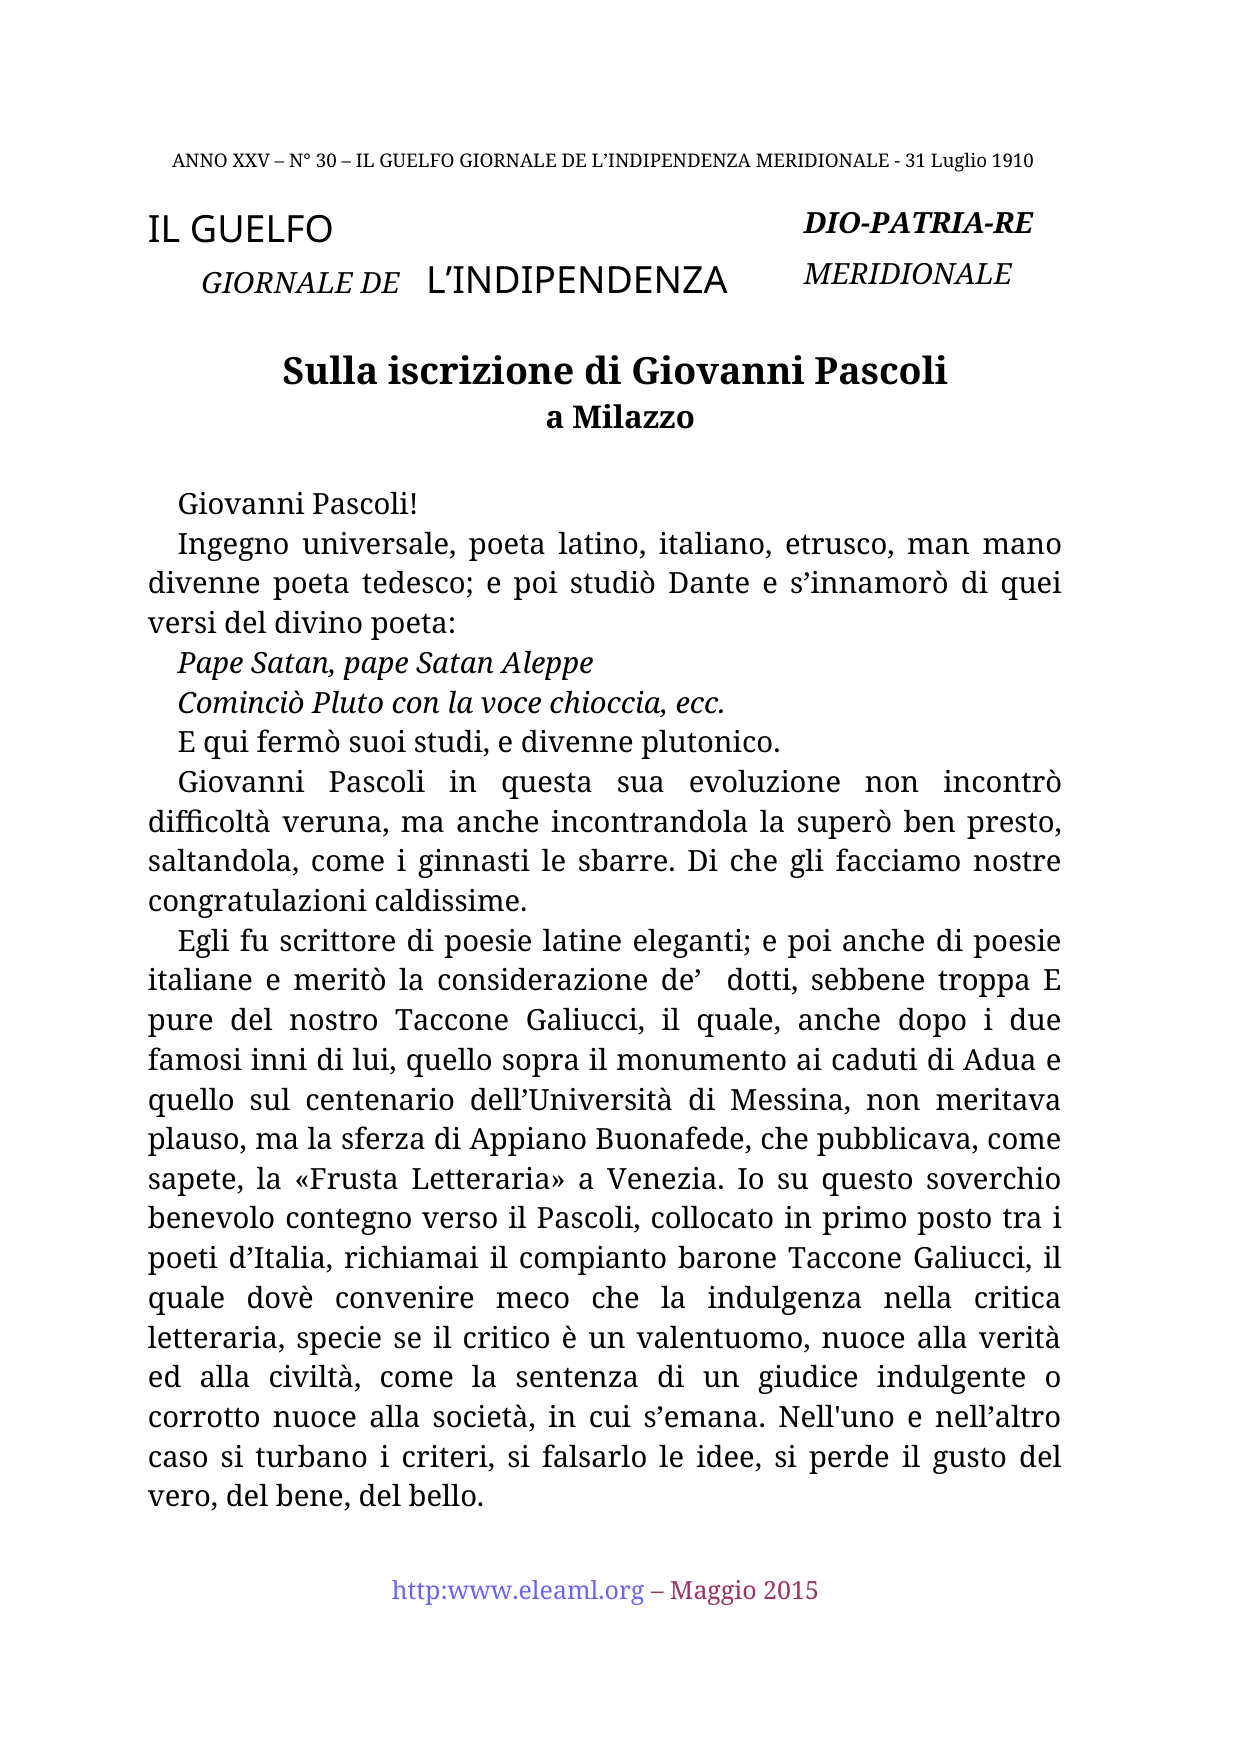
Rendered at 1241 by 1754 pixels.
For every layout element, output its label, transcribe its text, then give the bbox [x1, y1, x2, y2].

text E qui fermò suoi studi, e divenne plutonico. [148, 722, 1063, 761]
table_cell GIORNALE DE L’INDIPENDENZA [136, 254, 792, 305]
text Cominciò Pluto con la voce chioccia, ecc. [148, 682, 1063, 722]
text Egli fu scrittore di poesie latine eleganti; e poi anche di poesie italiane e meritò la considerazione de’ dotti, sebbene troppa E pure del nostro Taccone Galiucci, il quale, anche dopo i due famosi inni di lui, quello sopra il monumento ai caduti di Adua e quello sul centenario dell’Università di Messina, non meritava plauso, ma la sferza di Appiano Buonafede, che pubblicava, come sapete, la «Frusta Letteraria» a Venezia. Io su questo soverchio benevolo contegno verso il Pascoli, collocato in primo posto tra i poeti d’Italia, richiamai il compianto barone Taccone Galiucci, il quale dovè convenire meco che la indulgenza nella critica letteraria, specie se il critico è un valentuomo, nuoce alla verità ed alla civiltà, come la sentenza di un giudice indulgente o corrotto nuoce alla società, in cui s’emana. Nell'uno e nell’altro caso si turbano i criteri, si falsarlo le idee, si perde il gusto del vero, del bene, del bello. [148, 920, 1063, 1515]
text Giovanni Pascoli in questa sua evoluzione non incontrò difficoltà veruna, ma anche incontrandola la superò ben presto, saltandola, come i ginnasti le sbarre. Di che gli facciamo nostre congratulazioni caldissime. [148, 761, 1063, 920]
text Ingegno universale, poeta latino, italiano, etrusco, man mano divenne poeta tedesco; e poi studiò Dante e s’innamorò di quei versi del divino poeta: [148, 523, 1063, 642]
text Pape Satan, pape Satan Aleppe [148, 642, 1063, 682]
table_cell MERIDIONALE [793, 254, 1074, 305]
text Giovanni Pascoli! [148, 483, 1063, 523]
table_header IL GUELFO [136, 203, 792, 254]
table_header DIO-PATRIA-RE [793, 203, 1074, 254]
text Sulla iscrizione di Giovanni Pascoli [148, 344, 1063, 395]
text a Milazzo [148, 395, 1063, 438]
